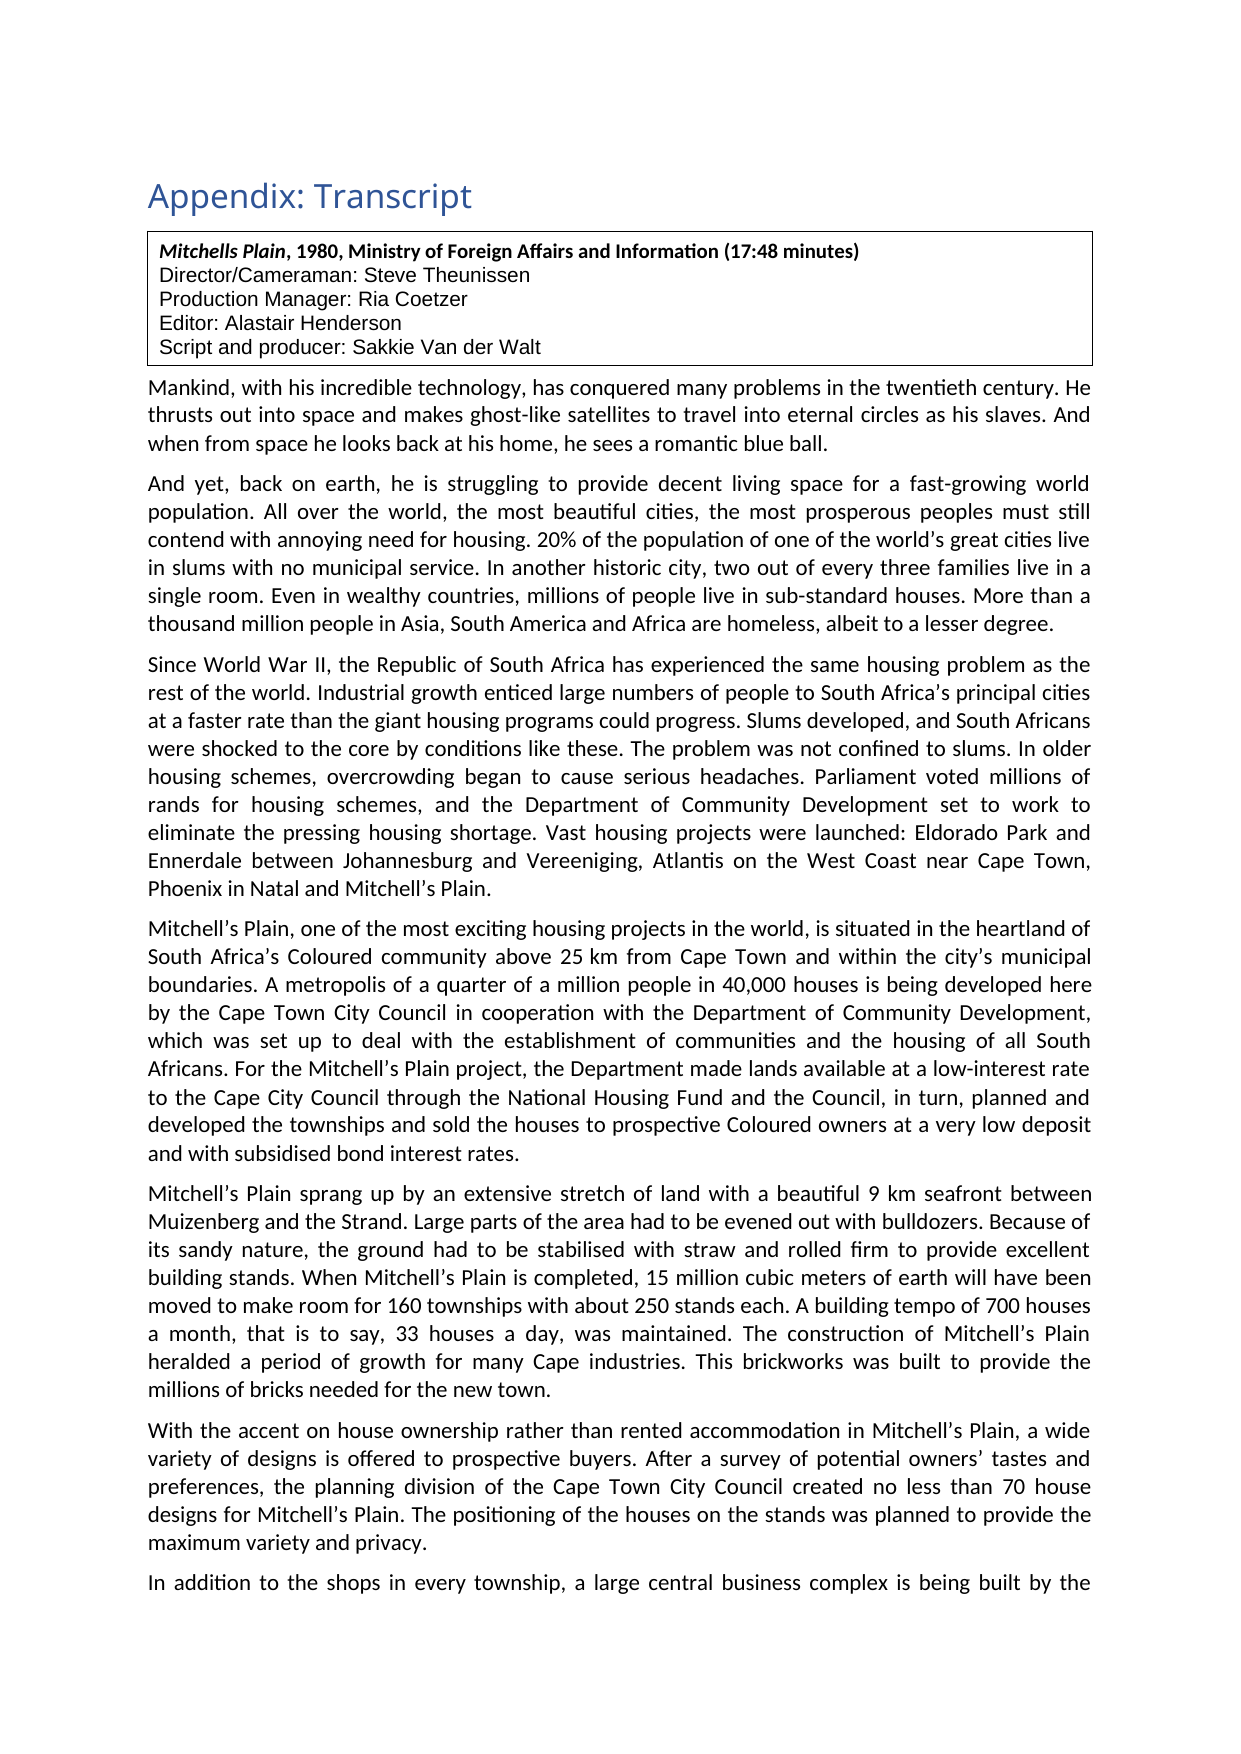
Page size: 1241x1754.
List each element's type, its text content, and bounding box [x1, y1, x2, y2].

text Mitchell’s Plain, one of the most exciting housing projects in the world, is situated in the heartland of South Africa’s Coloured community above 25 km from Cape Town and within the city’s municipal boundaries. A metropolis of a quarter of a million people in 40,000 houses is being developed here by the Cape Town City Council in cooperation with the Department of Community Development, which was set up to deal with the establishment of communities and the housing of all South Africans. For the Mitchell’s Plain project, the Department made lands available at a low-interest rate to the Cape City Council through the National Housing Fund and the Council, in turn, planned and developed the townships and sold the houses to prospective Coloured owners at a very low deposit and with subsidised bond interest rates. [148, 914, 1093, 1167]
table_header Mitchells Plain, 1980, Ministry of Foreign Affairs and Information (17:48 minutes) Director/Cameraman: Steve Theunissen Production Manager: Ria Coetzer Editor: Alastair Henderson Script and producer: Sakkie Van der Walt [148, 232, 1092, 365]
text Since World War II, the Republic of South Africa has experienced the same housing problem as the rest of the world. Industrial growth enticed large numbers of people to South Africa’s principal cities at a faster rate than the giant housing programs could progress. Slums developed, and South Africans were shocked to the core by conditions like these. The problem was not confined to slums. In older housing schemes, overcrowding began to cause serious headaches. Parliament voted millions of rands for housing schemes, and the Department of Community Development set to work to eliminate the pressing housing shortage. Vast housing projects were launched: Eldorado Park and Ennerdale between Johannesburg and Vereeniging, Atlantis on the West Coast near Cape Town, Phoenix in Natal and Mitchell’s Plain. [148, 650, 1093, 902]
text In addition to the shops in every township, a large central business complex is being built by the [148, 1568, 1093, 1596]
text Mankind, with his incredible technology, has conquered many problems in the twentieth century. He thrusts out into space and makes ghost-like satellites to travel into eternal circles as his slaves. And when from space he looks back at his home, he sees a romantic blue ball. [148, 373, 1093, 457]
text And yet, back on earth, he is struggling to provide decent living space for a fast-growing world population. All over the world, the most beautiful cities, the most prosperous peoples must still contend with annoying need for housing. 20% of the population of one of the world’s great cities live in slums with no municipal service. In another historic city, two out of every three families live in a single room. Even in wealthy countries, millions of people live in sub-standard houses. More than a thousand million people in Asia, South America and Africa are homeless, albeit to a lesser degree. [148, 469, 1093, 637]
text Mitchell’s Plain sprang up by an extensive stretch of land with a beautiful 9 km seafront between Muizenberg and the Strand. Large parts of the area had to be evened out with bulldozers. Because of its sandy nature, the ground had to be stabilised with straw and rolled firm to provide excellent building stands. When Mitchell’s Plain is completed, 15 million cubic meters of earth will have been moved to make room for 160 townships with about 250 stands each. A building tempo of 700 houses a month, that is to say, 33 houses a day, was maintained. The construction of Mitchell’s Plain heralded a period of growth for many Cape industries. This brickworks was built to provide the millions of bricks needed for the new town. [148, 1179, 1093, 1403]
text With the accent on house ownership rather than rented accommodation in Mitchell’s Plain, a wide variety of designs is offered to prospective buyers. After a survey of potential owners’ tastes and preferences, the planning division of the Cape Town City Council created no less than 70 house designs for Mitchell’s Plain. The positioning of the houses on the stands was planned to provide the maximum variety and privacy. [148, 1416, 1093, 1556]
subtitle Appendix: Transcript [148, 173, 1093, 218]
